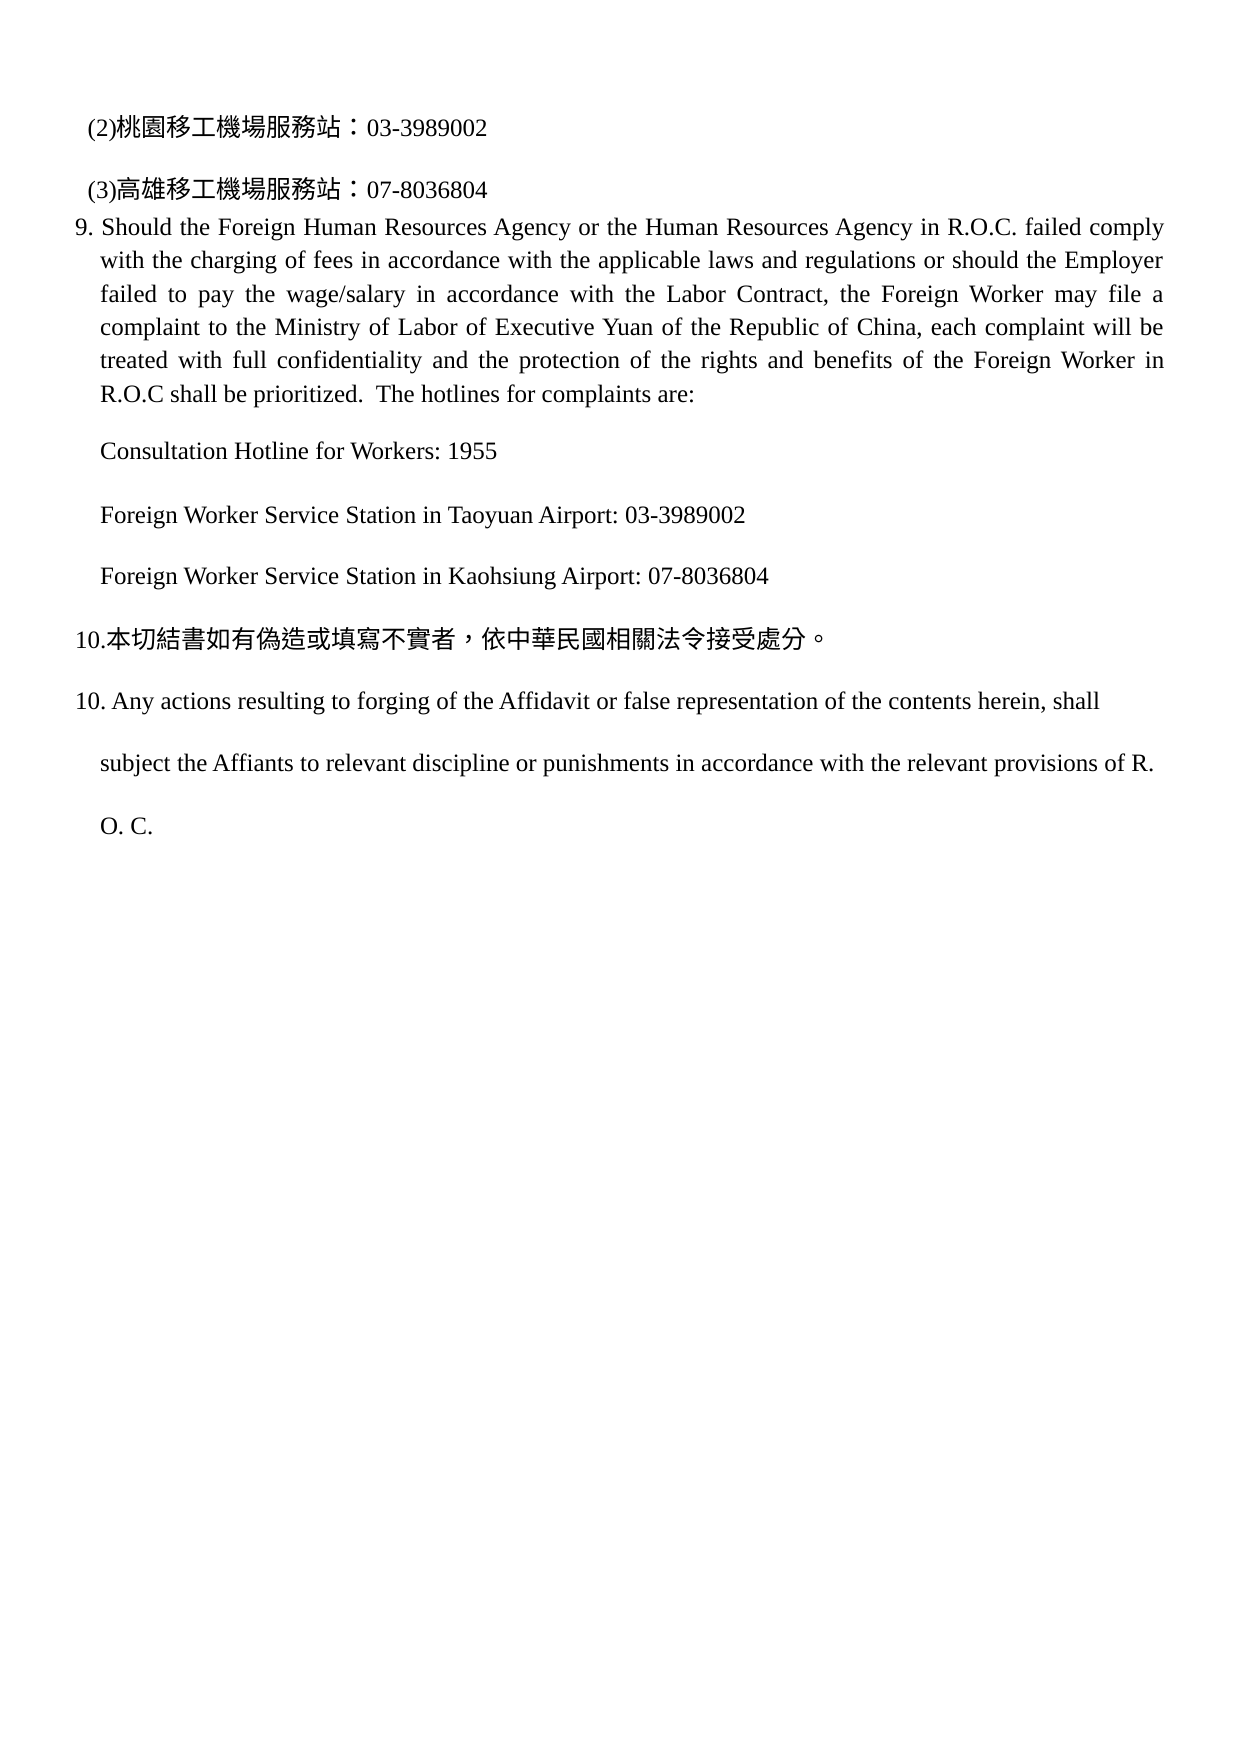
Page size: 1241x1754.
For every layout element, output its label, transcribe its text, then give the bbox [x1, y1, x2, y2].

text Foreign Worker Service Station in Kaohsiung Airport: 07-8036804 [100, 534, 1165, 596]
text Consultation Hotline for Workers: 1955 [75, 409, 1165, 471]
text 9. Should the Foreign Human Resources Agency or the Human Resources Agency in R.O.C. failed comply with the charging of fees in accordance with the applicable laws and regulations or should the Employer failed to pay the wage/salary in accordance with the Labor Contract, the Foreign Worker may file a complaint to the Ministry of Labor of Executive Yuan of the Republic of China, each complaint will be treated with full confidentiality and the protection of the rights and benefits of the Foreign Worker in R.O.C shall be prioritized. The hotlines for complaints are: [75, 209, 1165, 409]
text 10.本切結書如有偽造或填寫不實者，依中華民國相關法令接受處分。 [75, 596, 1165, 659]
text 10. Any actions resulting to forging of the Affidavit or false representation of the contents herein, shall subject the Affiants to relevant discipline or punishments in accordance with the relevant provisions of R. O. C. [75, 659, 1165, 846]
text (3)高雄移工機場服務站：07-8036804 [75, 146, 1165, 209]
text Foreign Worker Service Station in Taoyuan Airport: 03-3989002 [100, 471, 1165, 534]
text (2)桃園移工機場服務站：03-3989002 [75, 84, 1165, 146]
